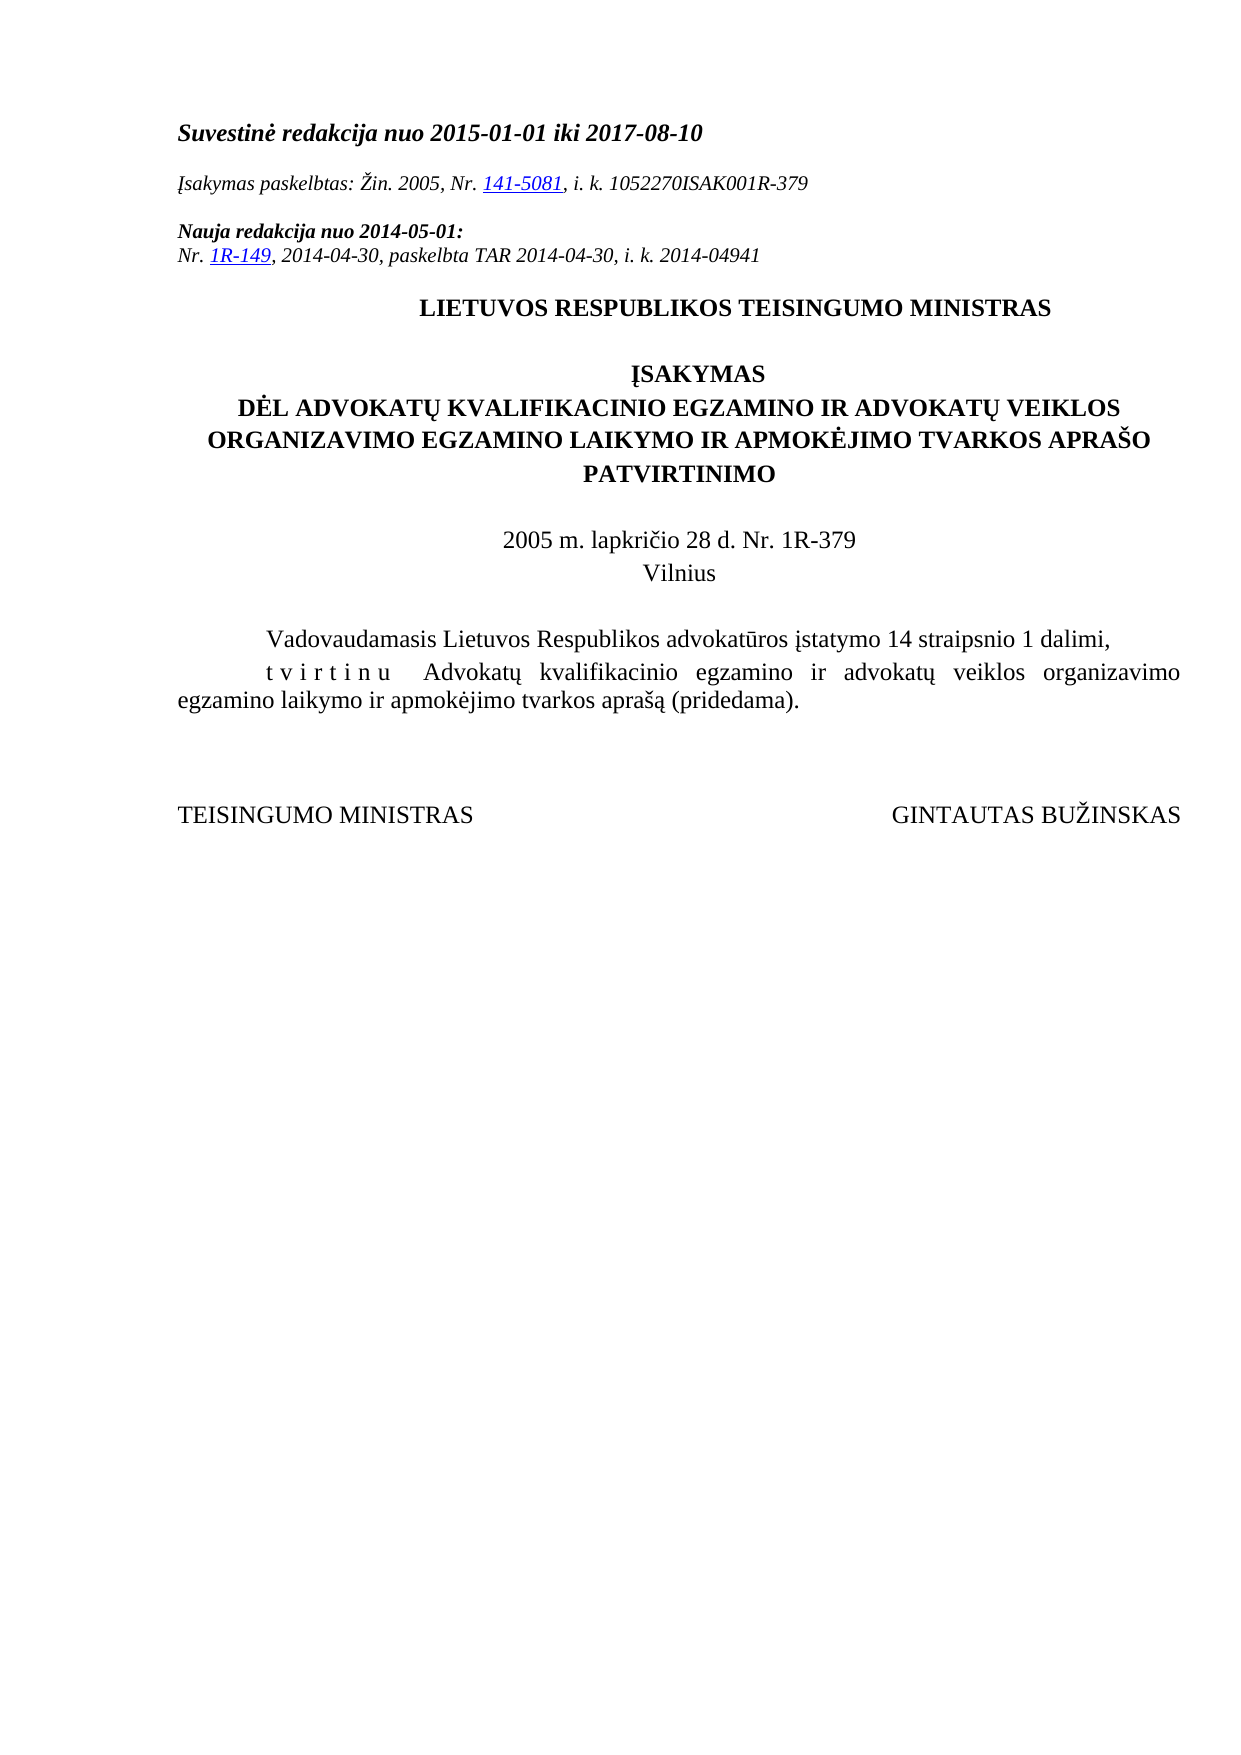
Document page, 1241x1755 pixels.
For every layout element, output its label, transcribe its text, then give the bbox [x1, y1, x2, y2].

text Įsakymas paskelbtas: Žin. 2005, Nr. 141-5081, i. k. 1052270ISAK001R-379 [177, 171, 1181, 195]
text Vadovaudamasis Lietuvos Respublikos advokatūros įstatymo 14 straipsnio 1 dalimi, [177, 624, 1181, 652]
text DĖL ADVOKATŲ KVALIFIKACINIO EGZAMINO IR ADVOKATŲ VEIKLOS ORGANIZAVIMO EGZAMINO LAIKYMO IR APMOKĖJIMO TVARKOS aprašo PATVIRTINIMO [177, 393, 1181, 487]
text tvirtinu Advokatų kvalifikacinio egzamino ir advokatų veiklos organizavimo egzamino laikymo ir apmokėjimo tvarkos aprašą (pridedama). [177, 657, 1181, 714]
text 2005 m. lapkričio 28 d. Nr. 1R-379 [177, 525, 1181, 553]
text TEISINGUMO MINISTRAS GINTAUTAS BUŽINSKAS [177, 801, 1181, 829]
text Vilnius [177, 558, 1181, 586]
text LIETUVOS RESPUBLIKOS TEISINGUMO MINISTRAS [177, 293, 1219, 322]
text Nauja redakcija nuo 2014-05-01: [177, 219, 1181, 243]
text Suvestinė redakcija nuo 2015-01-01 iki 2017-08-10 [177, 118, 1181, 147]
text Nr. 1R-149, 2014-04-30, paskelbta TAR 2014-04-30, i. k. 2014-04941 [177, 243, 1181, 267]
text ĮSAKYMAS [177, 359, 1219, 388]
